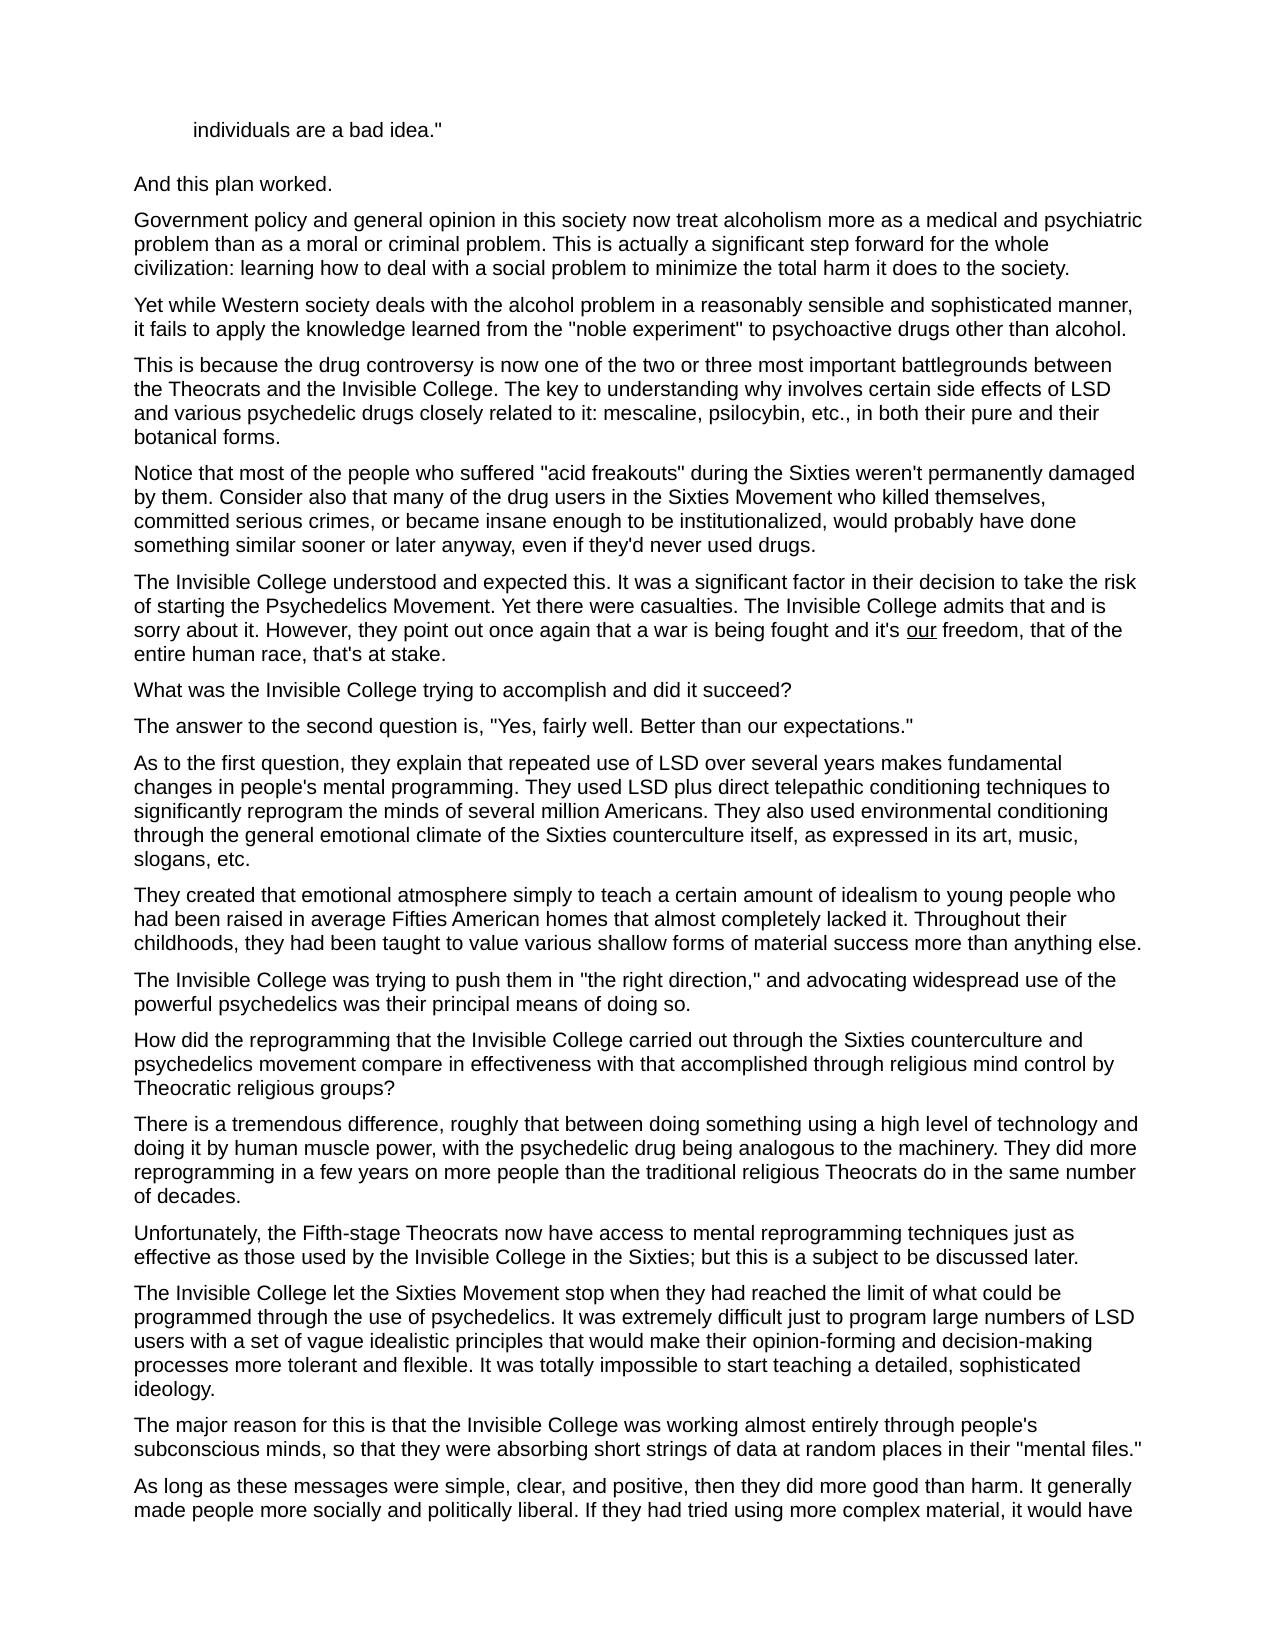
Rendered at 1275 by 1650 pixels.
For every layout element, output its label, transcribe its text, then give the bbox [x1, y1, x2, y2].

text The Invisible College let the Sixties Movement stop when they had reached the limit of what could be programmed through the use of psychedelics. It was extremely difficult just to program large numbers of LSD users with a set of vague idealistic principles that would make their opinion-forming and decision-making processes more tolerant and flexible. It was totally impossible to start teaching a detailed, sophisticated ideology. [134, 1281, 1147, 1401]
text Yet while Western society deals with the alcohol problem in a reasonably sensible and sophisticated manner, it fails to apply the knowledge learned from the "noble experiment" to psychoactive drugs other than alcohol. [134, 292, 1147, 340]
text The major reason for this is that the Invisible College was working almost entirely through people's subconscious minds, so that they were absorbing short strings of data at random places in their "mental files." [134, 1413, 1147, 1461]
text And this plan worked. [134, 172, 1147, 196]
text The Invisible College was trying to push them in "the right direction," and advocating widespread use of the powerful psychedelics was their principal means of doing so. [134, 967, 1147, 1015]
text individuals are a bad idea." [193, 118, 1088, 142]
text Government policy and general opinion in this society now treat alcoholism more as a medical and psychiatric problem than as a moral or criminal problem. This is actually a significant step forward for the whole civilization: learning how to deal with a social problem to minimize the total harm it does to the society. [134, 208, 1147, 280]
text The Invisible College understood and expected this. It was a significant factor in their decision to take the risk of starting the Psychedelics Movement. Yet there were casualties. The Invisible College admits that and is sorry about it. However, they point out once again that a war is being fought and it's our freedom, that of the entire human race, that's at stake. [134, 569, 1147, 665]
text The answer to the second question is, "Yes, fairly well. Better than our expectations." [134, 714, 1147, 738]
text They created that emotional atmosphere simply to teach a certain amount of idealism to young people who had been raised in average Fifties American homes that almost completely lacked it. Throughout their childhoods, they had been taught to value various shallow forms of material success more than anything else. [134, 883, 1147, 955]
text How did the reprogramming that the Invisible College carried out through the Sixties counterculture and psychedelics movement compare in effectiveness with that accomplished through religious mind control by Theocratic religious groups? [134, 1028, 1147, 1100]
text This is because the drug controversy is now one of the two or three most important battlegrounds between the Theocrats and the Invisible College. The key to understanding why involves certain side effects of LSD and various psychedelic drugs closely related to it: mescaline, psilocybin, etc., in both their pure and their botanical forms. [134, 353, 1147, 449]
text There is a tremendous difference, roughly that between doing something using a high level of technology and doing it by human muscle power, with the psychedelic drug being analogous to the machinery. They did more reprogramming in a few years on more people than the traditional religious Theocrats do in the same number of decades. [134, 1112, 1147, 1208]
text As long as these messages were simple, clear, and positive, then they did more good than harm. It generally made people more socially and politically liberal. If they had tried using more complex material, it would have [134, 1474, 1147, 1522]
text What was the Invisible College trying to accomplish and did it succeed? [134, 678, 1147, 702]
text As to the first question, they explain that repeated use of LSD over several years makes fundamental changes in people's mental programming. They used LSD plus direct telepathic conditioning techniques to significantly reprogram the minds of several million Americans. They also used environmental conditioning through the general emotional climate of the Sixties counterculture itself, as expressed in its art, music, slogans, etc. [134, 751, 1147, 871]
text Unfortunately, the Fifth-stage Theocrats now have access to mental reprogramming techniques just as effective as those used by the Invisible College in the Sixties; but this is a subject to be discussed later. [134, 1221, 1147, 1268]
text Notice that most of the people who suffered "acid freakouts" during the Sixties weren't permanently damaged by them. Consider also that many of the drug users in the Sixties Movement who killed themselves, committed serious crimes, or became insane enough to be institutionalized, would probably have done something similar sooner or later anyway, even if they'd never used drugs. [134, 461, 1147, 557]
